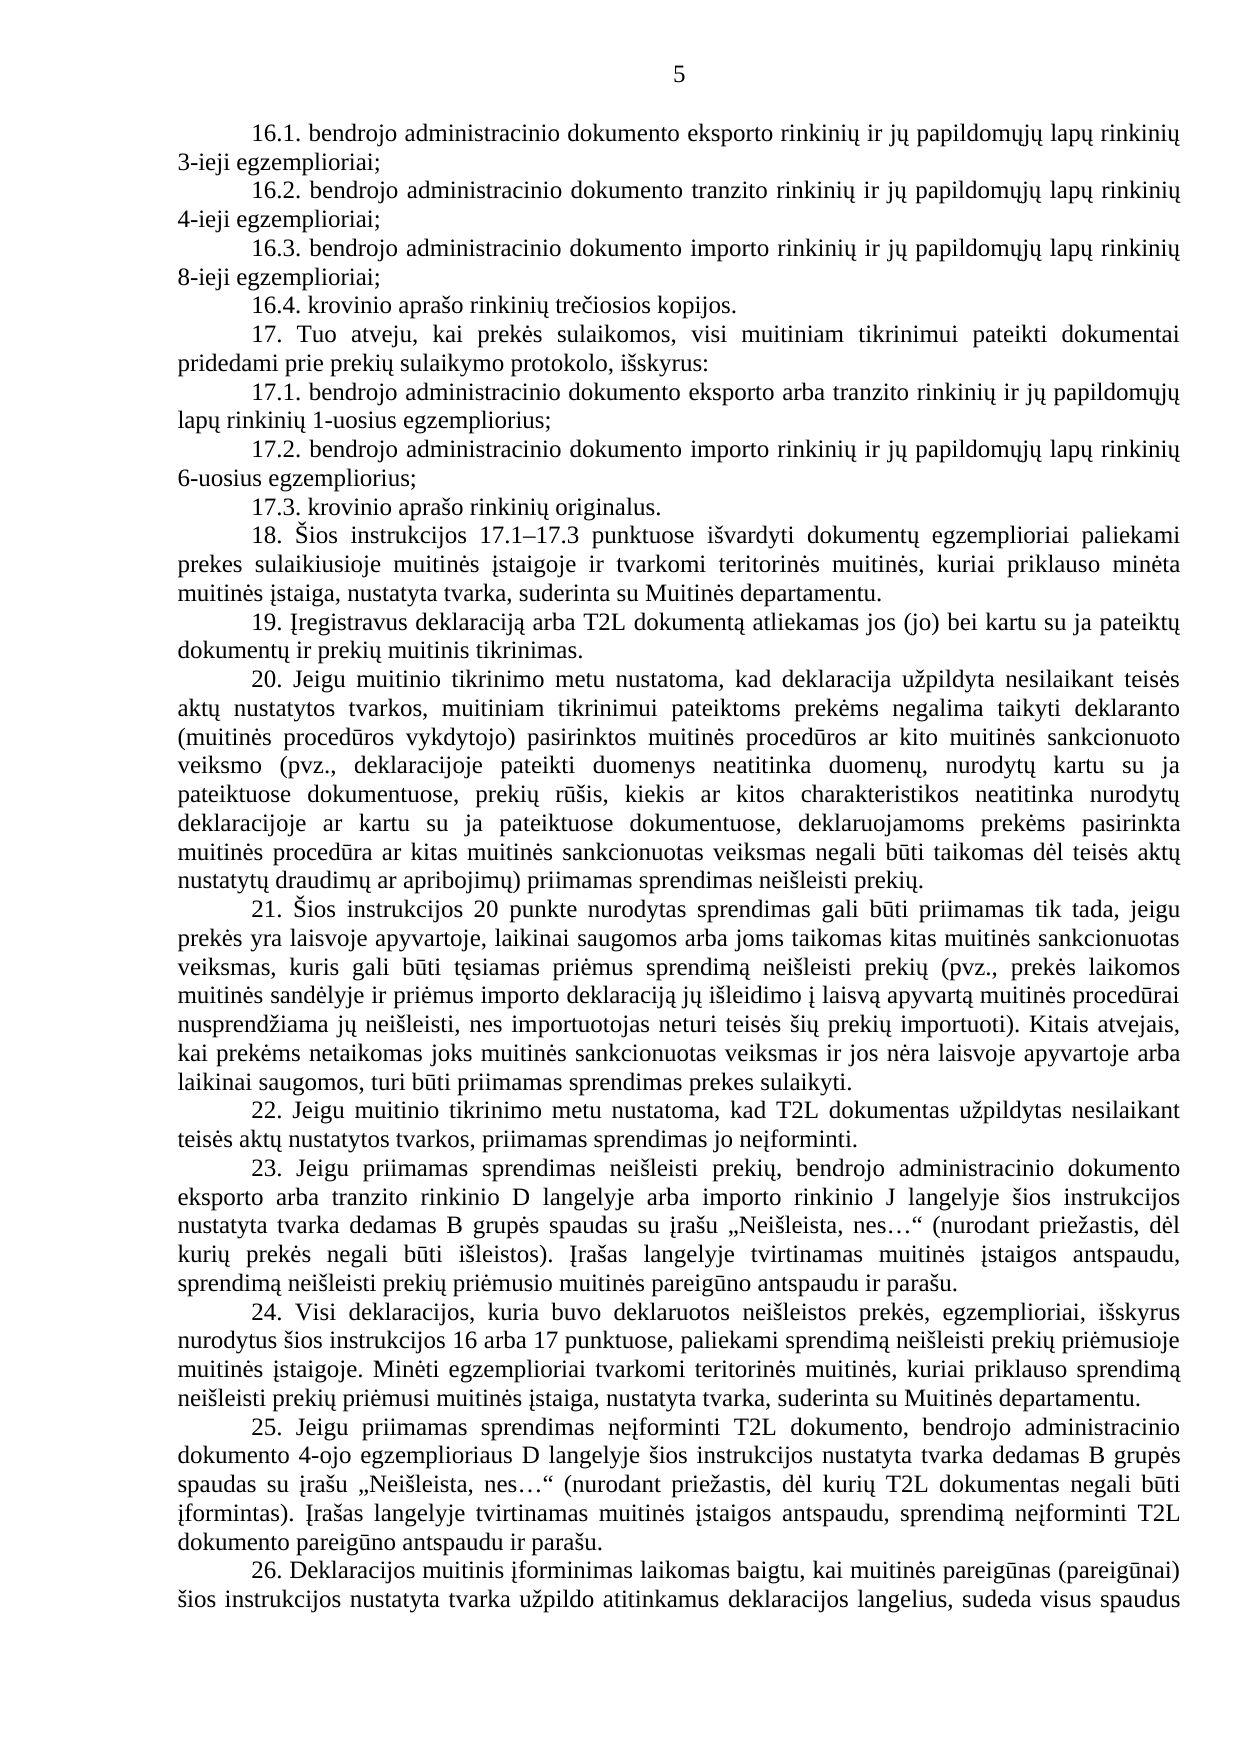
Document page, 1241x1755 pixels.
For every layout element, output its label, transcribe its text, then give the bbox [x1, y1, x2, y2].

text 20. Jeigu muitinio tikrinimo metu nustatoma, kad deklaracija užpildyta nesilaikant teisės aktų nustatytos tvarkos, muitiniam tikrinimui pateiktoms prekėms negalima taikyti deklaranto (muitinės procedūros vykdytojo) pasirinktos muitinės procedūros ar kito muitinės sankcionuoto veiksmo (pvz., deklaracijoje pateikti duomenys neatitinka duomenų, nurodytų kartu su ja pateiktuose dokumentuose, prekių rūšis, kiekis ar kitos charakteristikos neatitinka nurodytų deklaracijoje ar kartu su ja pateiktuose dokumentuose, deklaruojamoms prekėms pasirinkta muitinės procedūra ar kitas muitinės sankcionuotas veiksmas negali būti taikomas dėl teisės aktų nustatytų draudimų ar apribojimų) priimamas sprendimas neišleisti prekių. [177, 664, 1181, 894]
text 25. Jeigu priimamas sprendimas neįforminti T2L dokumento, bendrojo administracinio dokumento 4-ojo egzemplioriaus D langelyje šios instrukcijos nustatyta tvarka dedamas B grupės spaudas su įrašu „Neišleista, nes…“ (nurodant priežastis, dėl kurių T2L dokumentas negali būti įformintas). Įrašas langelyje tvirtinamas muitinės įstaigos antspaudu, sprendimą neįforminti T2L dokumento pareigūno antspaudu ir parašu. [177, 1412, 1181, 1556]
text 17.3. krovinio aprašo rinkinių originalus. [177, 492, 1181, 521]
text 16.3. bendrojo administracinio dokumento importo rinkinių ir jų papildomųjų lapų rinkinių 8-ieji egzemplioriai; [177, 233, 1181, 291]
text 24. Visi deklaracijos, kuria buvo deklaruotos neišleistos prekės, egzemplioriai, išskyrus nurodytus šios instrukcijos 16 arba 17 punktuose, paliekami sprendimą neišleisti prekių priėmusioje muitinės įstaigoje. Minėti egzemplioriai tvarkomi teritorinės muitinės, kuriai priklauso sprendimą neišleisti prekių priėmusi muitinės įstaiga, nustatyta tvarka, suderinta su Muitinės departamentu. [177, 1297, 1181, 1412]
text 17. Tuo atveju, kai prekės sulaikomos, visi muitiniam tikrinimui pateikti dokumentai pridedami prie prekių sulaikymo protokolo, išskyrus: [177, 319, 1181, 377]
text 21. Šios instrukcijos 20 punkte nurodytas sprendimas gali būti priimamas tik tada, jeigu prekės yra laisvoje apyvartoje, laikinai saugomos arba joms taikomas kitas muitinės sankcionuotas veiksmas, kuris gali būti tęsiamas priėmus sprendimą neišleisti prekių (pvz., prekės laikomos muitinės sandėlyje ir priėmus importo deklaraciją jų išleidimo į laisvą apyvartą muitinės procedūrai nusprendžiama jų neišleisti, nes importuotojas neturi teisės šių prekių importuoti). Kitais atvejais, kai prekėms netaikomas joks muitinės sankcionuotas veiksmas ir jos nėra laisvoje apyvartoje arba laikinai saugomos, turi būti priimamas sprendimas prekes sulaikyti. [177, 894, 1181, 1096]
text 17.2. bendrojo administracinio dokumento importo rinkinių ir jų papildomųjų lapų rinkinių 6-uosius egzempliorius; [177, 434, 1181, 492]
text 16.2. bendrojo administracinio dokumento tranzito rinkinių ir jų papildomųjų lapų rinkinių 4-ieji egzemplioriai; [177, 176, 1181, 233]
text 26. Deklaracijos muitinis įforminimas laikomas baigtu, kai muitinės pareigūnas (pareigūnai) šios instrukcijos nustatyta tvarka užpildo atitinkamus deklaracijos langelius, sudeda visus spaudus [177, 1556, 1181, 1613]
text 19. Įregistravus deklaraciją arba T2L dokumentą atliekamas jos (jo) bei kartu su ja pateiktų dokumentų ir prekių muitinis tikrinimas. [177, 607, 1181, 664]
text 23. Jeigu priimamas sprendimas neišleisti prekių, bendrojo administracinio dokumento eksporto arba tranzito rinkinio D langelyje arba importo rinkinio J langelyje šios instrukcijos nustatyta tvarka dedamas B grupės spaudas su įrašu „Neišleista, nes…“ (nurodant priežastis, dėl kurių prekės negali būti išleistos). Įrašas langelyje tvirtinamas muitinės įstaigos antspaudu, sprendimą neišleisti prekių priėmusio muitinės pareigūno antspaudu ir parašu. [177, 1153, 1181, 1297]
text 16.1. bendrojo administracinio dokumento eksporto rinkinių ir jų papildomųjų lapų rinkinių 3-ieji egzemplioriai; [177, 118, 1181, 176]
text 16.4. krovinio aprašo rinkinių trečiosios kopijos. [177, 291, 1181, 319]
text 22. Jeigu muitinio tikrinimo metu nustatoma, kad T2L dokumentas užpildytas nesilaikant teisės aktų nustatytos tvarkos, priimamas sprendimas jo neįforminti. [177, 1096, 1181, 1153]
text 18. Šios instrukcijos 17.1–17.3 punktuose išvardyti dokumentų egzemplioriai paliekami prekes sulaikiusioje muitinės įstaigoje ir tvarkomi teritorinės muitinės, kuriai priklauso minėta muitinės įstaiga, nustatyta tvarka, suderinta su Muitinės departamentu. [177, 521, 1181, 607]
text 17.1. bendrojo administracinio dokumento eksporto arba tranzito rinkinių ir jų papildomųjų lapų rinkinių 1-uosius egzempliorius; [177, 377, 1181, 434]
